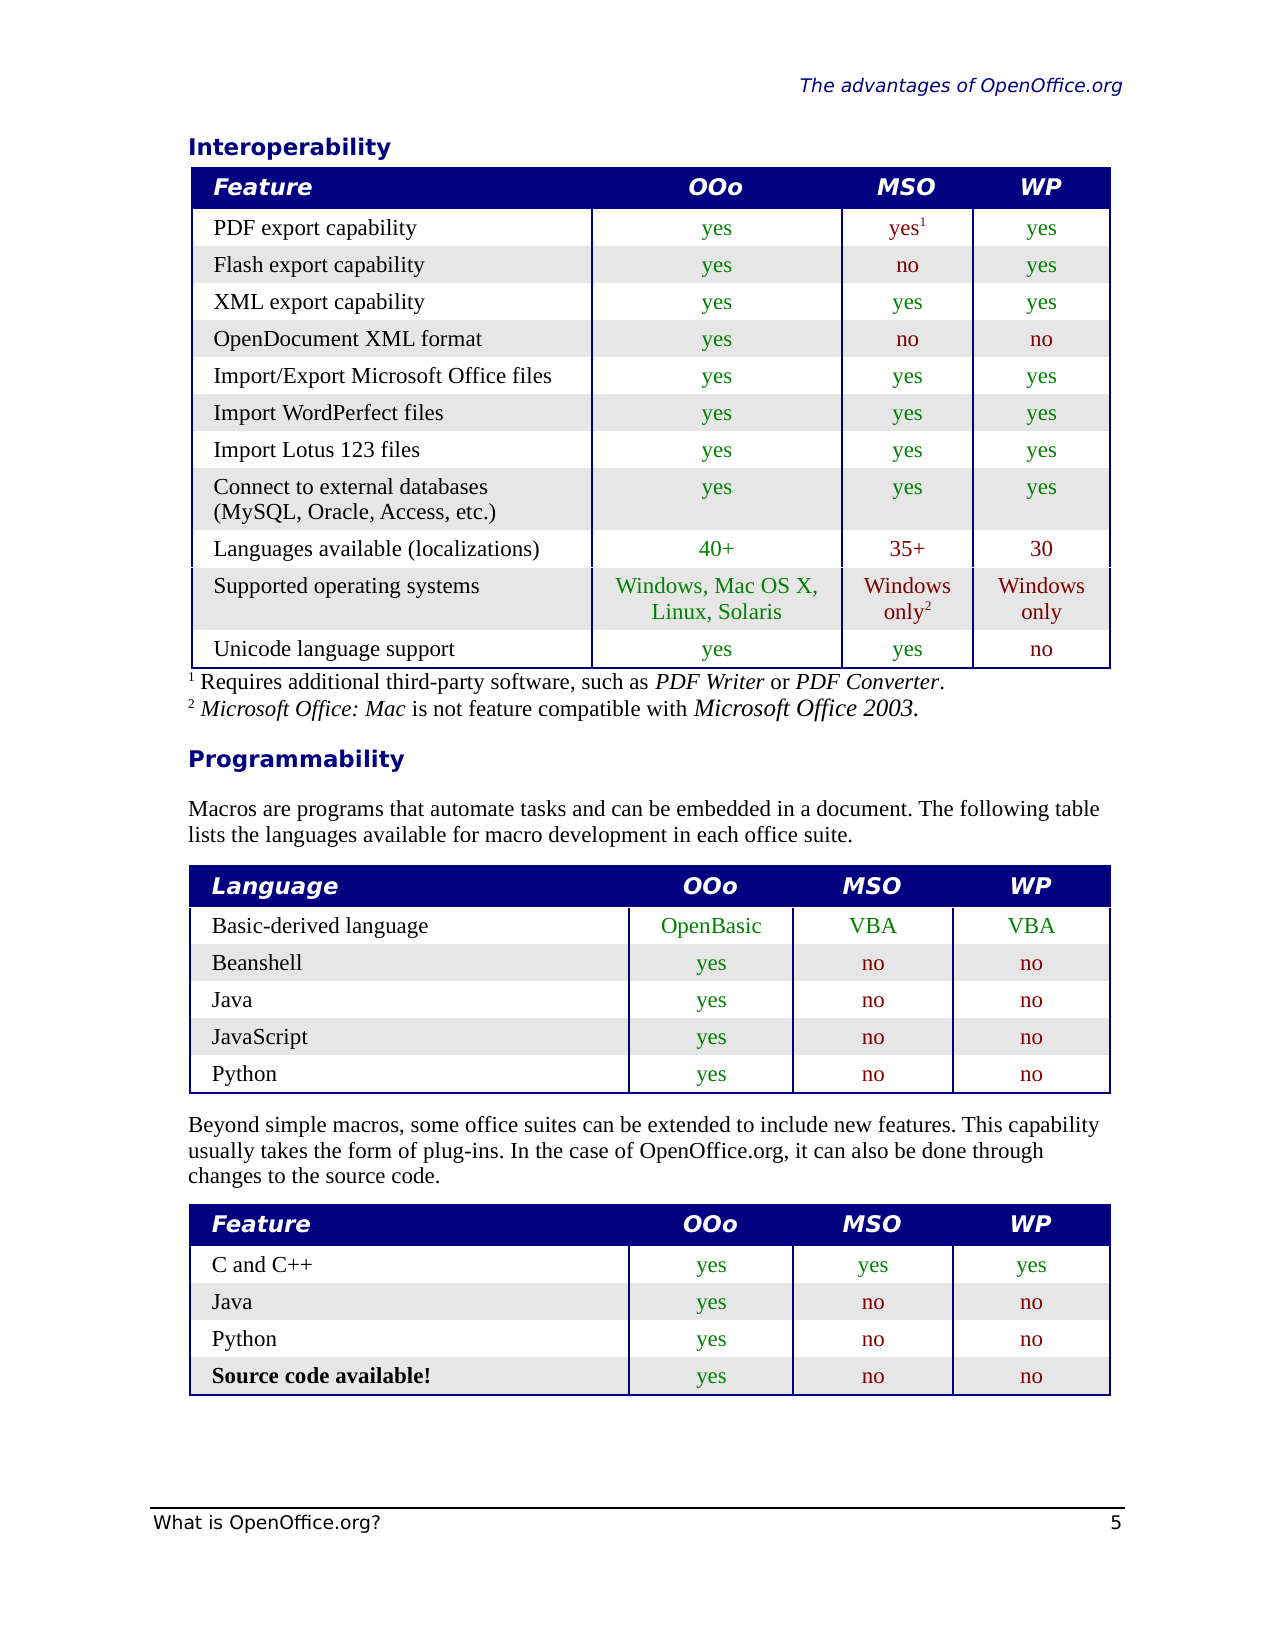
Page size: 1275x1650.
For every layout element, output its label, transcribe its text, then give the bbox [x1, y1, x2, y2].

table_cell 40+ [593, 530, 841, 567]
table_cell Java [191, 981, 628, 1018]
subtitle Interoperability [188, 134, 1125, 161]
table_cell Flash export capability [193, 246, 591, 283]
table_cell no [954, 1018, 1109, 1055]
table_cell yes [630, 1055, 792, 1092]
table_cell no [794, 1320, 952, 1357]
table_cell yes [630, 1246, 792, 1283]
table_cell yes [593, 357, 841, 394]
text Beyond simple macros, some office suites can be extended to include new features. This capability usually takes the form of plug-ins. In the case of OpenOffice.org, it can also be done through changes to the source code. [188, 1112, 1125, 1189]
table_header MSO [794, 867, 952, 905]
table_cell no [794, 1357, 952, 1394]
table_header Feature [193, 169, 591, 207]
table_cell no [974, 320, 1109, 357]
table_cell no [794, 1283, 952, 1320]
table_header MSO [794, 1206, 952, 1244]
table_cell yes [974, 357, 1109, 394]
table_cell Source code available! [191, 1357, 628, 1394]
table_cell VBA [794, 908, 952, 944]
table_cell XML export capability [193, 283, 591, 320]
table_cell Java [191, 1283, 628, 1320]
table_cell yes [954, 1246, 1109, 1283]
table_cell yes [593, 209, 841, 246]
table_cell yes [593, 394, 841, 431]
table_cell yes [974, 394, 1109, 431]
table_cell Python [191, 1320, 628, 1357]
table_cell no [794, 1055, 952, 1092]
table_cell yes1 [843, 209, 972, 246]
table_cell yes [593, 630, 841, 667]
table_header Language [191, 867, 628, 905]
table_cell no [843, 320, 972, 357]
table_cell yes [843, 357, 972, 394]
table_cell yes [593, 320, 841, 357]
table_cell yes [843, 431, 972, 468]
table_cell no [954, 1320, 1109, 1357]
table_cell yes [593, 246, 841, 283]
table_header OOo [630, 1206, 792, 1244]
table_cell no [954, 1055, 1109, 1092]
table_cell yes [974, 283, 1109, 320]
table_cell no [954, 981, 1109, 1018]
table_cell yes [593, 431, 841, 468]
table_cell Unicode language support [193, 630, 591, 667]
table_header WP [954, 867, 1109, 905]
table_cell yes [630, 1357, 792, 1394]
table_cell yes [794, 1246, 952, 1283]
table_cell Windows, Mac OS X, Linux, Solaris [593, 568, 841, 630]
text 1 Requires additional third-party software, such as PDF Writer or PDF Converter. 2 Microsoft Office: Mac is not feature compatible with Microsoft Office 2003. [188, 669, 1125, 722]
table_cell yes [630, 944, 792, 981]
table_cell yes [843, 394, 972, 431]
table_header OOo [593, 169, 841, 207]
table_header MSO [843, 169, 972, 207]
table_header Feature [191, 1206, 628, 1244]
table_header WP [974, 169, 1109, 207]
table_cell yes [630, 1283, 792, 1320]
table_cell yes [843, 468, 972, 530]
table_cell Python [191, 1055, 628, 1092]
table_cell no [954, 1357, 1109, 1394]
table_cell yes [593, 283, 841, 320]
table_cell no [974, 630, 1109, 667]
table_cell Languages available (localizations) [193, 530, 591, 567]
table_cell Beanshell [191, 944, 628, 981]
table_cell OpenBasic [630, 908, 792, 944]
table_cell no [954, 1283, 1109, 1320]
table_cell Import Lotus 123 files [193, 431, 591, 468]
table_cell Connect to external databases (MySQL, Oracle, Access, etc.) [193, 468, 591, 530]
table_cell no [843, 246, 972, 283]
table_cell yes [843, 283, 972, 320]
table_cell yes [974, 246, 1109, 283]
table_header OOo [630, 867, 792, 905]
table_cell yes [974, 209, 1109, 246]
table_cell no [794, 944, 952, 981]
table_cell Import WordPerfect files [193, 394, 591, 431]
table_cell Import/Export Microsoft Office files [193, 357, 591, 394]
table_cell VBA [954, 908, 1109, 944]
table_cell no [794, 1018, 952, 1055]
table_cell yes [630, 1018, 792, 1055]
table_cell yes [593, 468, 841, 530]
table_cell Windows only2 [843, 568, 972, 630]
table_cell Basic-derived language [191, 908, 628, 944]
table_cell yes [974, 468, 1109, 530]
table_cell JavaScript [191, 1018, 628, 1055]
table_cell C and C++ [191, 1246, 628, 1283]
table_cell no [954, 944, 1109, 981]
table_cell no [794, 981, 952, 1018]
table_cell PDF export capability [193, 209, 591, 246]
table_cell yes [630, 1320, 792, 1357]
table_cell yes [843, 630, 972, 667]
table_cell Windows only [974, 568, 1109, 630]
table_cell yes [974, 431, 1109, 468]
table_cell OpenDocument XML format [193, 320, 591, 357]
subtitle Programmability [188, 746, 1125, 773]
table_cell 35+ [843, 530, 972, 567]
table_cell Supported operating systems [193, 568, 591, 630]
table_cell 30 [974, 530, 1109, 567]
text Macros are programs that automate tasks and can be embedded in a document. The following table lists the languages available for macro development in each office suite. [188, 796, 1125, 847]
table_header WP [954, 1206, 1109, 1244]
table_cell yes [630, 981, 792, 1018]
